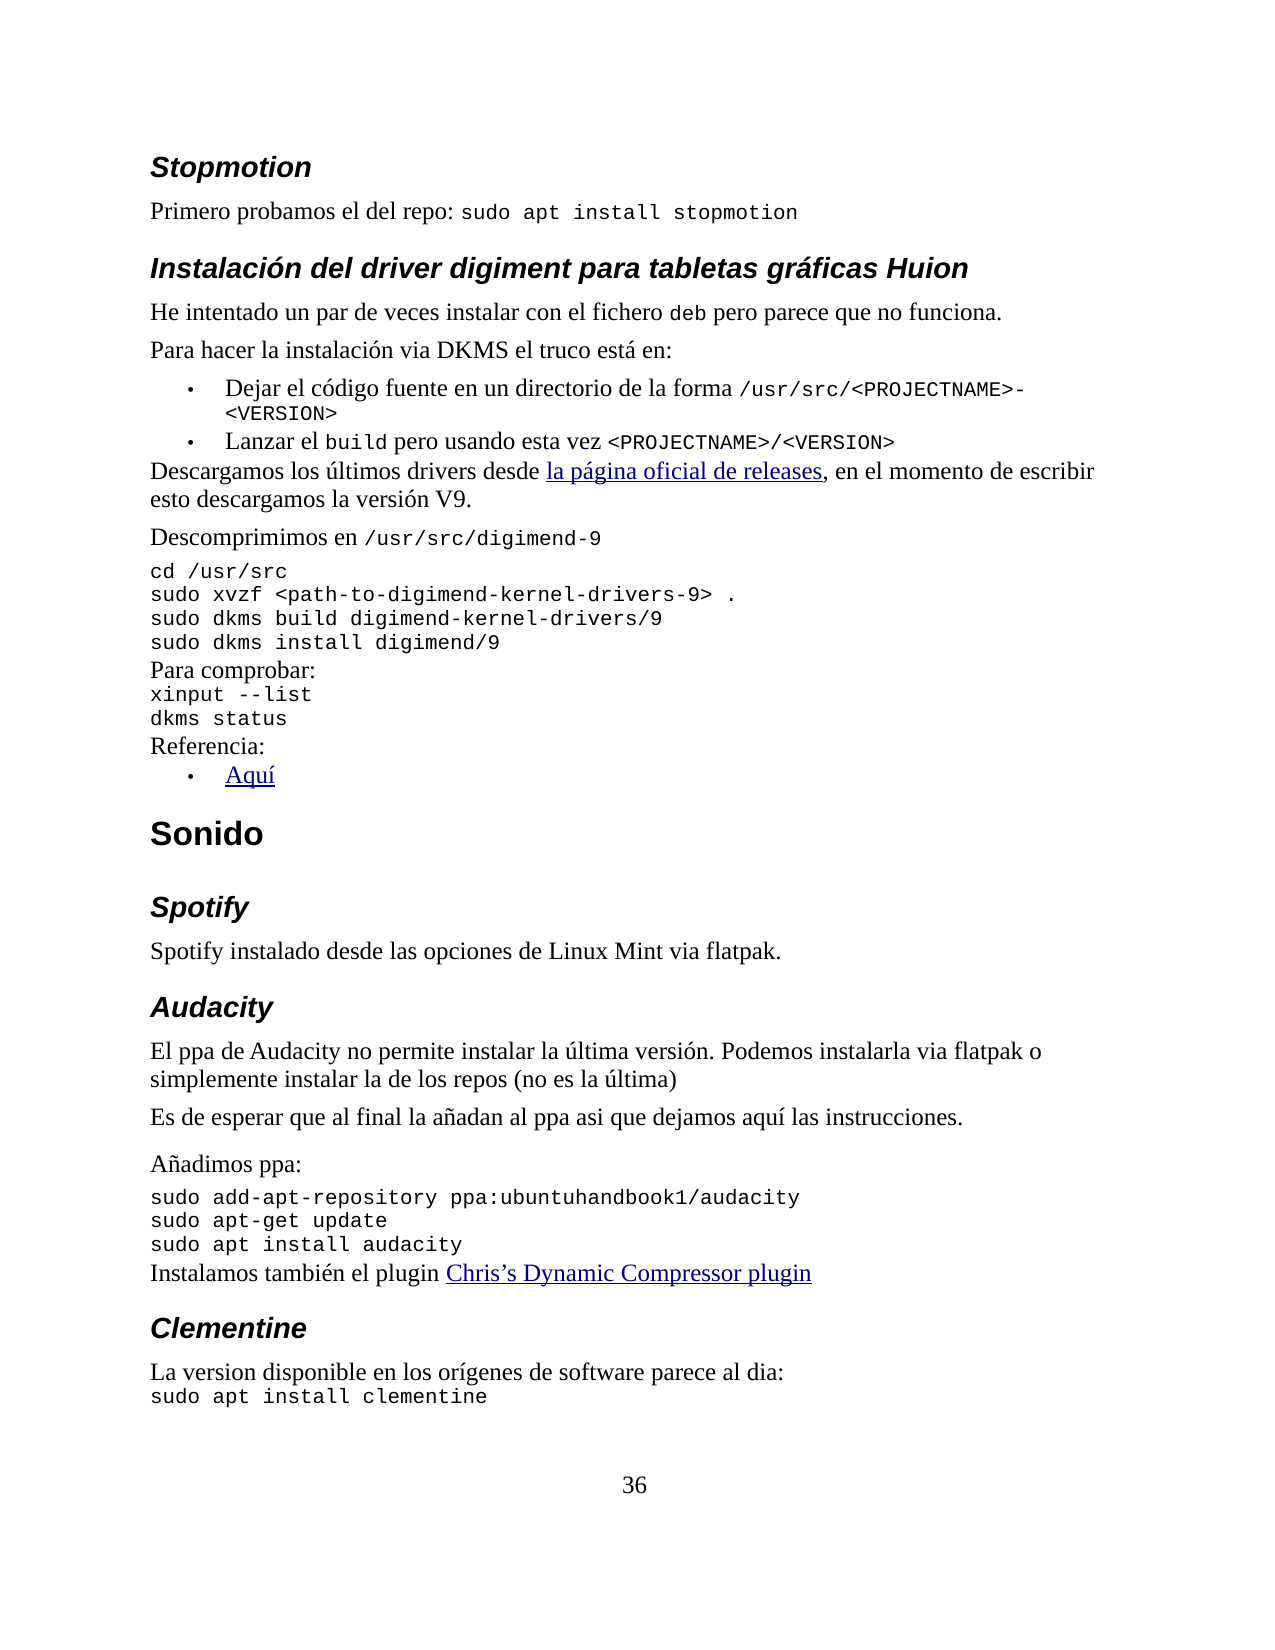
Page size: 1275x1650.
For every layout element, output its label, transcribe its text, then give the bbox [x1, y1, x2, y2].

text xinput --list [150, 684, 1125, 708]
text sudo apt install audacity [150, 1234, 1125, 1258]
text Primero probamos el del repo: sudo apt install stopmotion [150, 196, 1125, 226]
text Para comprobar: [150, 655, 1125, 684]
text sudo xvzf <path-to-digimend-kernel-drivers-9> . [150, 584, 1125, 608]
subtitle Spotify [150, 890, 1125, 923]
subtitle Clementine [150, 1311, 1125, 1345]
text sudo apt install clementine [150, 1386, 1125, 1410]
text sudo apt-get update [150, 1210, 1125, 1234]
text Instalamos también el plugin Chris’s Dynamic Compressor plugin [150, 1258, 1125, 1286]
subtitle Audacity [150, 990, 1125, 1023]
text dkms status [150, 708, 1125, 731]
text El ppa de Audacity no permite instalar la última versión. Podemos instalarla via flatpak o simplemente instalar la de los repos (no es la última) [150, 1036, 1125, 1093]
text sudo add-apt-repository ppa:ubuntuhandbook1/audacity [150, 1187, 1125, 1210]
text sudo dkms build digimend-kernel-drivers/9 [150, 608, 1125, 632]
text Descargamos los últimos drivers desde la página oficial de releases, en el momento de escribir esto descargamos la versión V9. [150, 456, 1125, 513]
text Referencia: [150, 731, 1125, 760]
text cd /usr/src [150, 561, 1125, 584]
list Aquí [187, 760, 1125, 789]
subtitle Instalación del driver digiment para tabletas gráficas Huion [150, 251, 1125, 284]
text Spotify instalado desde las opciones de Linux Mint via flatpak. [150, 936, 1125, 965]
text Añadimos ppa: [150, 1149, 1125, 1178]
text Es de esperar que al final la añadan al ppa asi que dejamos aquí las instrucciones. [150, 1102, 1125, 1131]
text La version disponible en los orígenes de software parece al dia: [150, 1357, 1125, 1386]
text He intentado un par de veces instalar con el fichero deb pero parece que no funciona. [150, 297, 1125, 326]
list Lanzar el build pero usando esta vez <PROJECTNAME>/<VERSION> [187, 426, 1125, 456]
list Dejar el código fuente en un directorio de la forma /usr/src/<PROJECTNAME>-<VERSION> [187, 373, 1125, 426]
text Para hacer la instalación via DKMS el truco está en: [150, 335, 1125, 364]
text sudo dkms install digimend/9 [150, 632, 1125, 655]
text Descomprimimos en /usr/src/digimend-9 [150, 522, 1125, 552]
subtitle Stopmotion [150, 150, 1125, 183]
subtitle Sonido [150, 814, 1125, 852]
